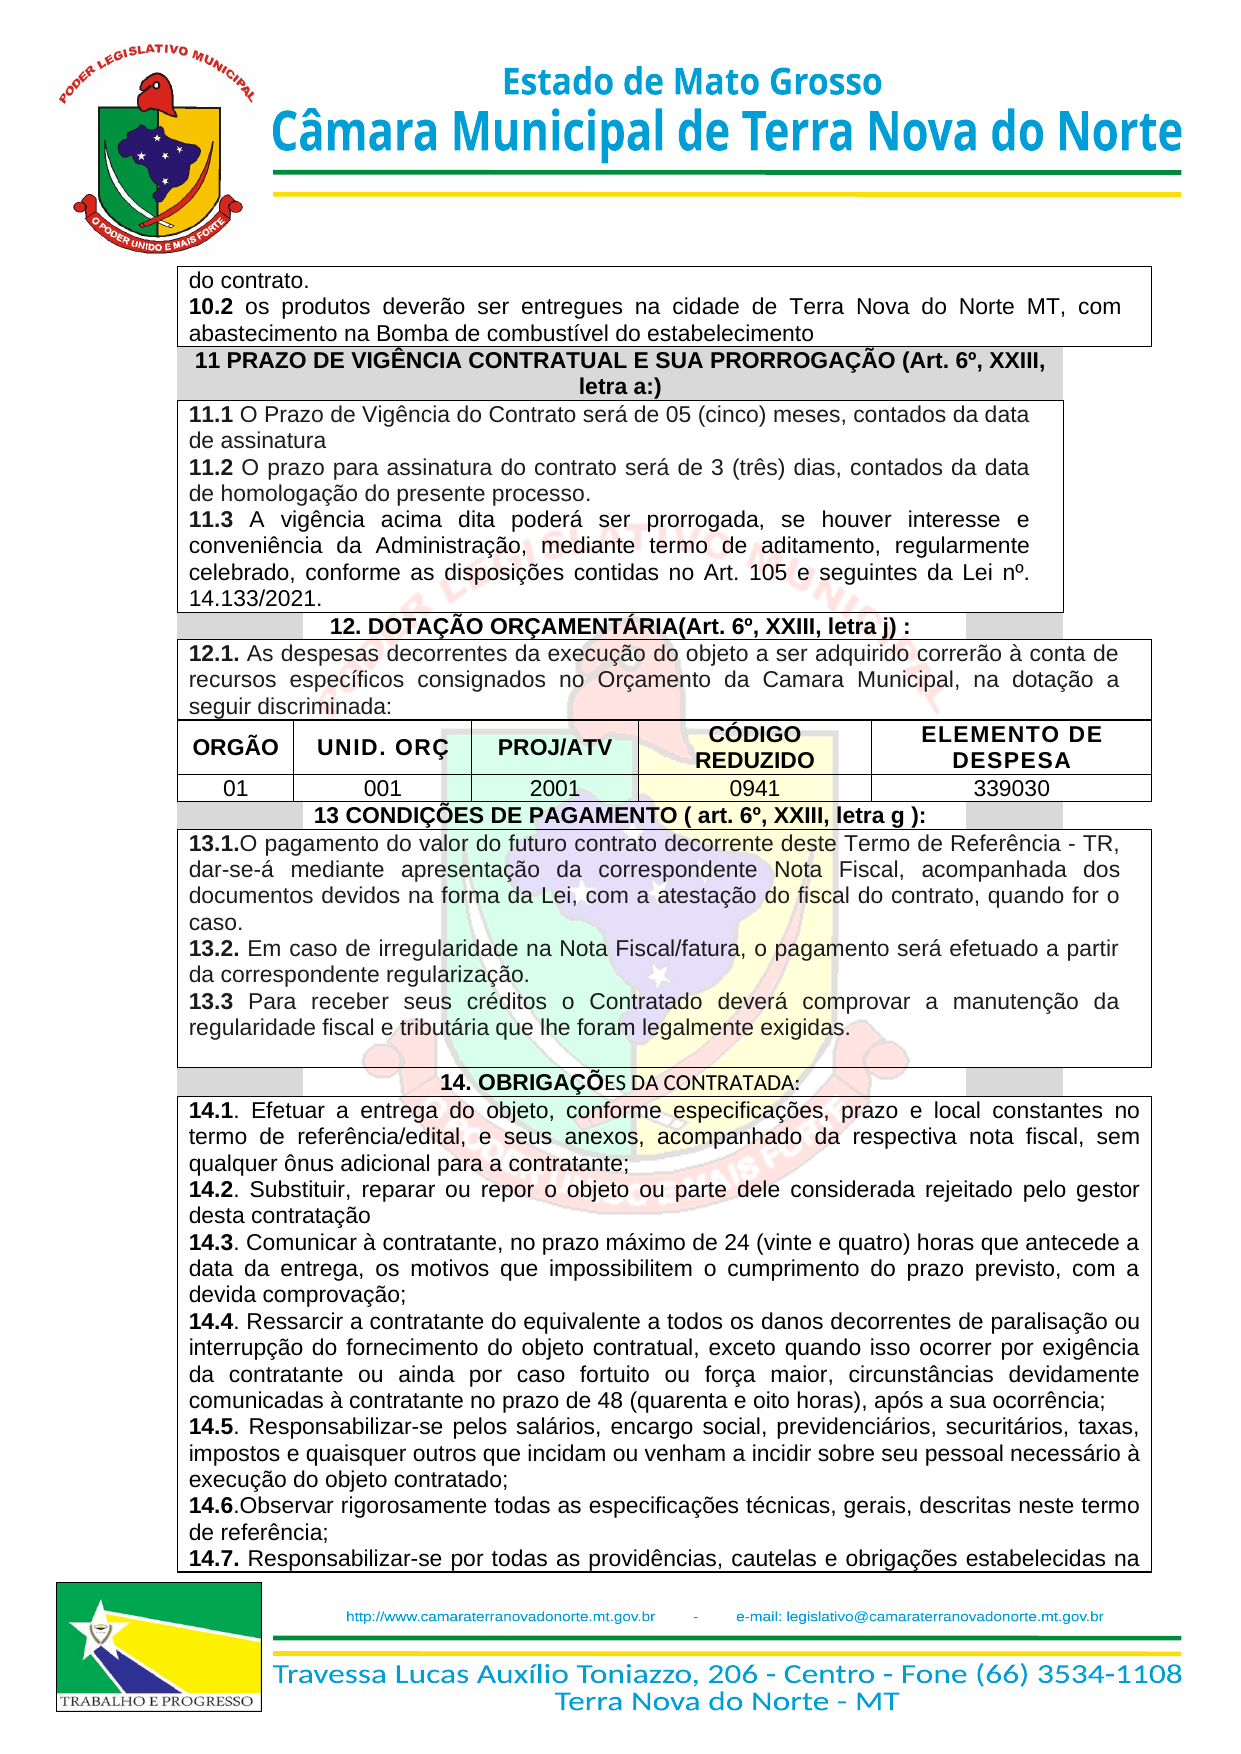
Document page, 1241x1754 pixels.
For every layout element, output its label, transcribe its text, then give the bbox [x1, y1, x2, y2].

text 13 CONDIÇÕES DE PAGAMENTO ( art. 6º, XXIII, letra g ): [177, 802, 303, 829]
table_header 13.1.O pagamento do valor do futuro contrato decorrente deste Termo de Referência - TR, dar-se-á mediante apresentação da correspondente Nota Fiscal, acompanhada dos documentos devidos na forma da Lei, com a atestação do fiscal do contrato, quando for o caso. 13.2. Em caso de irregularidade na Nota Fiscal/fatura, o pagamento será efetuado a partir da correspondente regularização. 13.3 Para receber seus créditos o Contratado deverá comprovar a manutenção da regularidade fiscal e tributária que lhe foram legalmente exigidas. [178, 830, 303, 1067]
table_header 12.1. As despesas decorrentes da execução do objeto a ser adquirido correrão à conta de recursos específicos consignados no Orçamento da Camara Municipal, na dotação a seguir discriminada: [966, 640, 1151, 719]
picture [55, 42, 260, 256]
table_header do contrato. 10.2 os produtos deverão ser entregues na cidade de Terra Nova do Norte MT, com abastecimento na Bomba de combustível do estabelecimento [178, 267, 1151, 346]
text 13 CONDIÇÕES DE PAGAMENTO ( art. 6º, XXIII, letra g ): [966, 802, 1063, 829]
table_cell 339030 [966, 775, 1151, 801]
text 14. OBRIGAÇÕES DA CONTRATADA: [966, 1068, 1063, 1096]
table_header ORGÃO [178, 721, 293, 774]
text 14. OBRIGAÇÕES DA CONTRATADA: [177, 1068, 303, 1096]
list 11 PRAZO DE VIGÊNCIA CONTRATUAL E SUA PRORROGAÇÃO (Art. 6º, XXIII, letra a:) [177, 347, 1063, 400]
table_header 11.1 O Prazo de Vigência do Contrato será de 05 (cinco) meses, contados da data de assinatura 11.2 O prazo para assinatura do contrato será de 3 (três) dias, contados da data de homologação do presente processo. 11.3 A vigência acima dita poderá ser prorrogada, se houver interesse e conveniência da Administração, mediante termo de aditamento, regularmente celebrado, conforme as disposições contidas no Art. 105 e seguintes da Lei nº. 14.133/2021. [178, 401, 1063, 612]
picture [860, 1611, 868, 1623]
table_cell 001 [294, 775, 303, 801]
text 12. DOTAÇÃO ORÇAMENTÁRIA(Art. 6º, XXIII, letra j) : [966, 613, 1063, 639]
table_header UNID. ORÇ [294, 721, 303, 774]
picture [57, 1583, 261, 1711]
text 12. DOTAÇÃO ORÇAMENTÁRIA(Art. 6º, XXIII, letra j) : [177, 613, 303, 639]
table_header 14.1. Efetuar a entrega do objeto, conforme especificações, prazo e local constantes no termo de referência/edital, e seus anexos, acompanhado da respectiva nota fiscal, sem qualquer ônus adicional para a contratante; 14.2. Substituir, reparar ou repor o objeto ou parte dele considerada rejeitado pelo gestor desta contratação 14.3. Comunicar à contratante, no prazo máximo de 24 (vinte e quatro) horas que antecede a data da entrega, os motivos que impossibilitem o cumprimento do prazo previsto, com a devida comprovação; 14.4. Ressarcir a contratante do equivalente a todos os danos decorrentes de paralisação ou interrupção do fornecimento do objeto contratual, exceto quando isso ocorrer por exigência da contratante ou ainda por caso fortuito ou força maior, circunstâncias devidamente comunicadas à contratante no prazo de 48 (quarenta e oito horas), após a sua ocorrência; 14.5. Responsabilizar-se pelos salários, encargo social, previdenciários, securitários, taxas, impostos e quaisquer outros que incidam ou venham a incidir sobre seu pessoal necessário à execução do objeto contratado; 14.6.Observar rigorosamente todas as especificações técnicas, gerais, descritas neste termo de referência; 14.7. Responsabilizar-se por todas as providências, cautelas e obrigações estabelecidas na [178, 1097, 1151, 1571]
table_header 12.1. As despesas decorrentes da execução do objeto a ser adquirido correrão à conta de recursos específicos consignados no Orçamento da Camara Municipal, na dotação a seguir discriminada: [178, 640, 303, 719]
table_header 13.1.O pagamento do valor do futuro contrato decorrente deste Termo de Referência - TR, dar-se-á mediante apresentação da correspondente Nota Fiscal, acompanhada dos documentos devidos na forma da Lei, com a atestação do fiscal do contrato, quando for o caso. 13.2. Em caso de irregularidade na Nota Fiscal/fatura, o pagamento será efetuado a partir da correspondente regularização. 13.3 Para receber seus créditos o Contratado deverá comprovar a manutenção da regularidade fiscal e tributária que lhe foram legalmente exigidas. [966, 830, 1151, 1067]
table_header ELEMENTO DE DESPESA [966, 721, 1151, 774]
table_cell 01 [178, 775, 293, 801]
